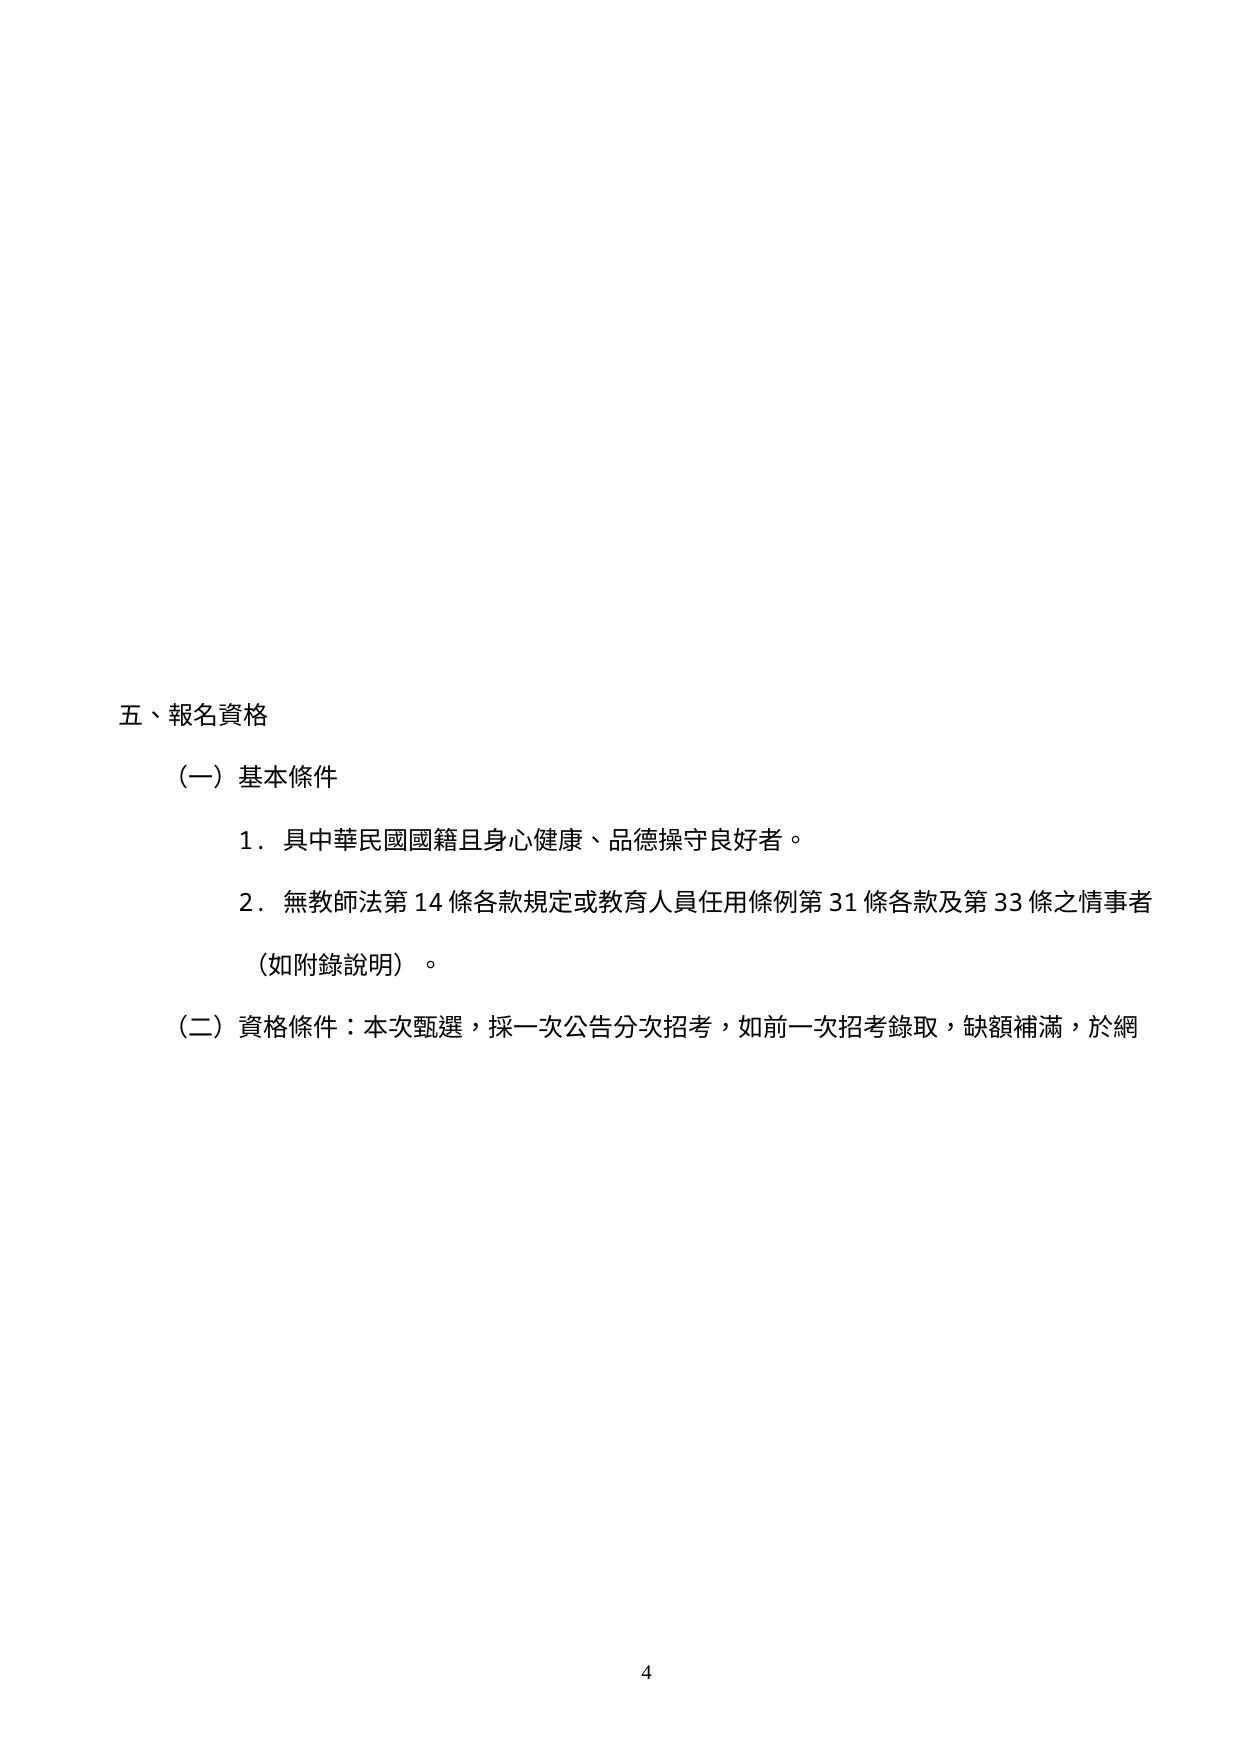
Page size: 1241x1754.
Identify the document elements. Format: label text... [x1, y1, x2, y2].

text 1. 具中華民國國籍且身心健康、品德操守良好者。 [118, 797, 1167, 859]
text 五、報名資格 [118, 672, 1167, 734]
text （二）資格條件：本次甄選，採一次公告分次招考，如前一次招考錄取，缺額補滿，於網 [118, 984, 1167, 1047]
text 2. 無教師法第14條各款規定或教育人員任用條例第31條各款及第33條之情事者（如附錄說明）。 [118, 859, 1167, 984]
text （一）基本條件 [118, 734, 1167, 797]
